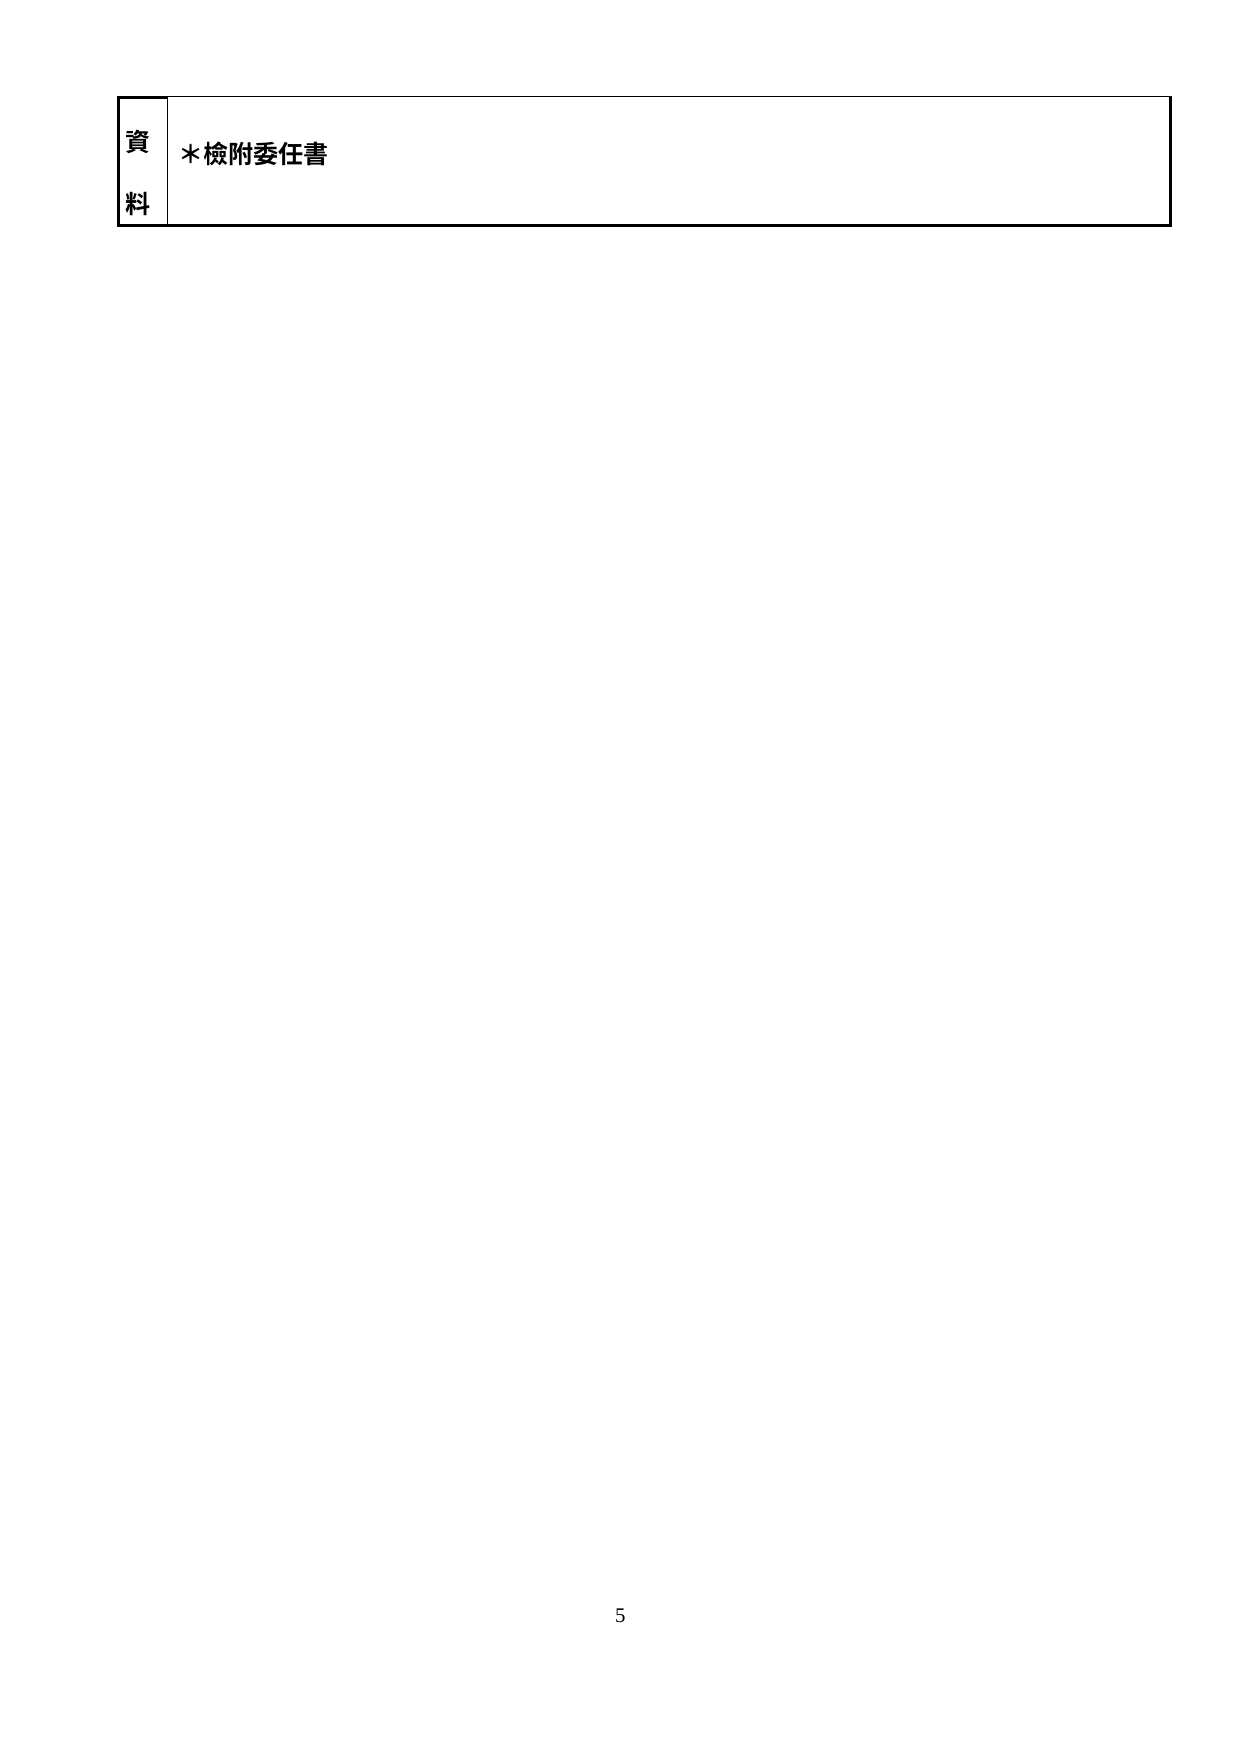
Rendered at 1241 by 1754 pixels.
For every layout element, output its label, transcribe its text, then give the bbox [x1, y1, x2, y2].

table_cell ＊檢附委任書 [168, 97, 1169, 224]
table_header 資料 [120, 99, 167, 224]
